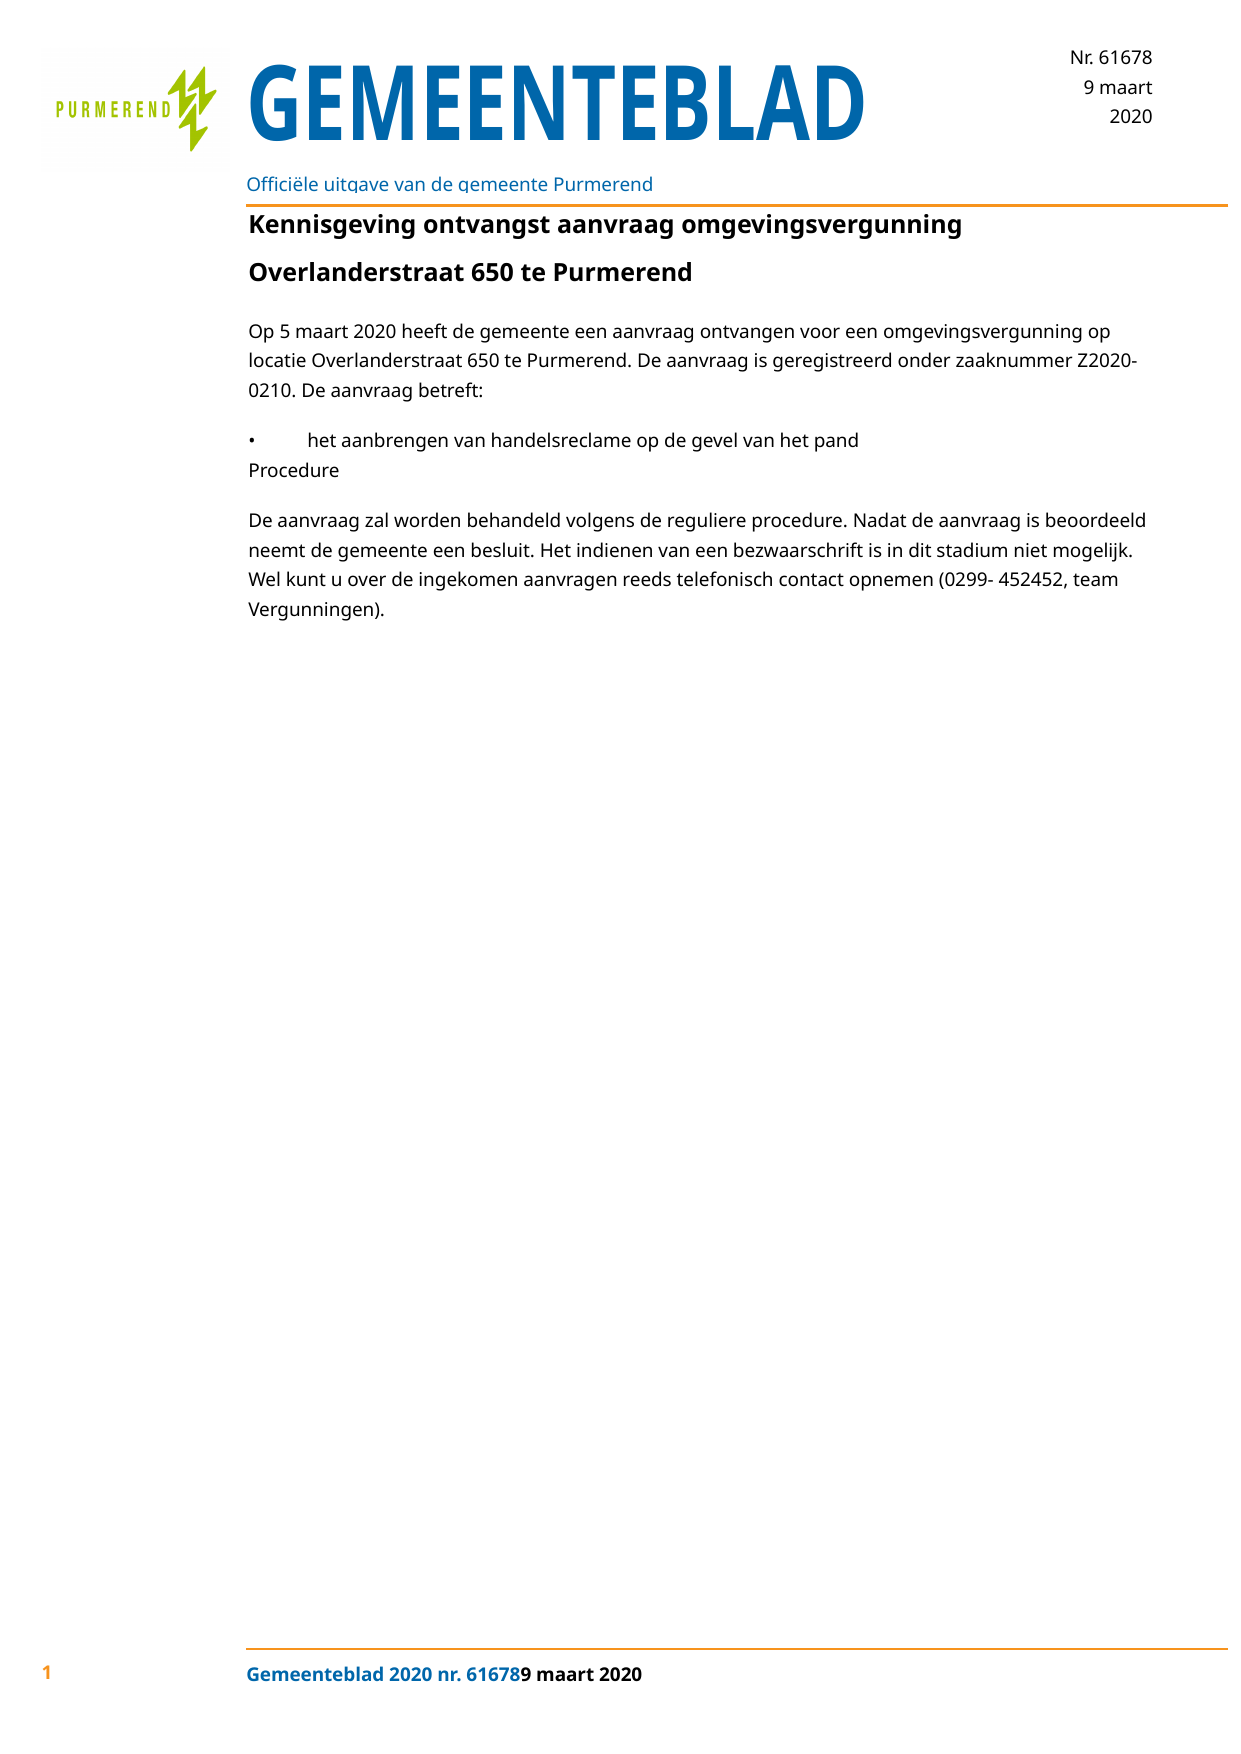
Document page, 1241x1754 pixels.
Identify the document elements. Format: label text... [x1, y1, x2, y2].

picture [41, 47, 231, 172]
text Op 5 maart 2020 heeft de gemeente een aanvraag ontvangen voor een omgevingsvergunning op locatie Overlanderstraat 650 te Purmerend. De aanvraag is geregistreerd onder zaaknummer Z2020-0210. De aanvraag betreft: [248, 318, 1152, 403]
list het aanbrengen van handelsreclame op de gevel van het pand [248, 427, 1152, 453]
text Kennisgeving ontvangst aanvraag omgevingsvergunning Overlanderstraat 650 te Purmerend [248, 207, 1152, 288]
text Procedure [248, 457, 1152, 483]
text De aanvraag zal worden behandeld volgens de reguliere procedure. Nadat de aanvraag is beoordeeld neemt de gemeente een besluit. Het indienen van een bezwaarschrift is in dit stadium niet mogelijk. Wel kunt u over de ingekomen aanvragen reeds telefonisch contact opnemen (0299- 452452, team Vergunningen). [248, 507, 1152, 622]
